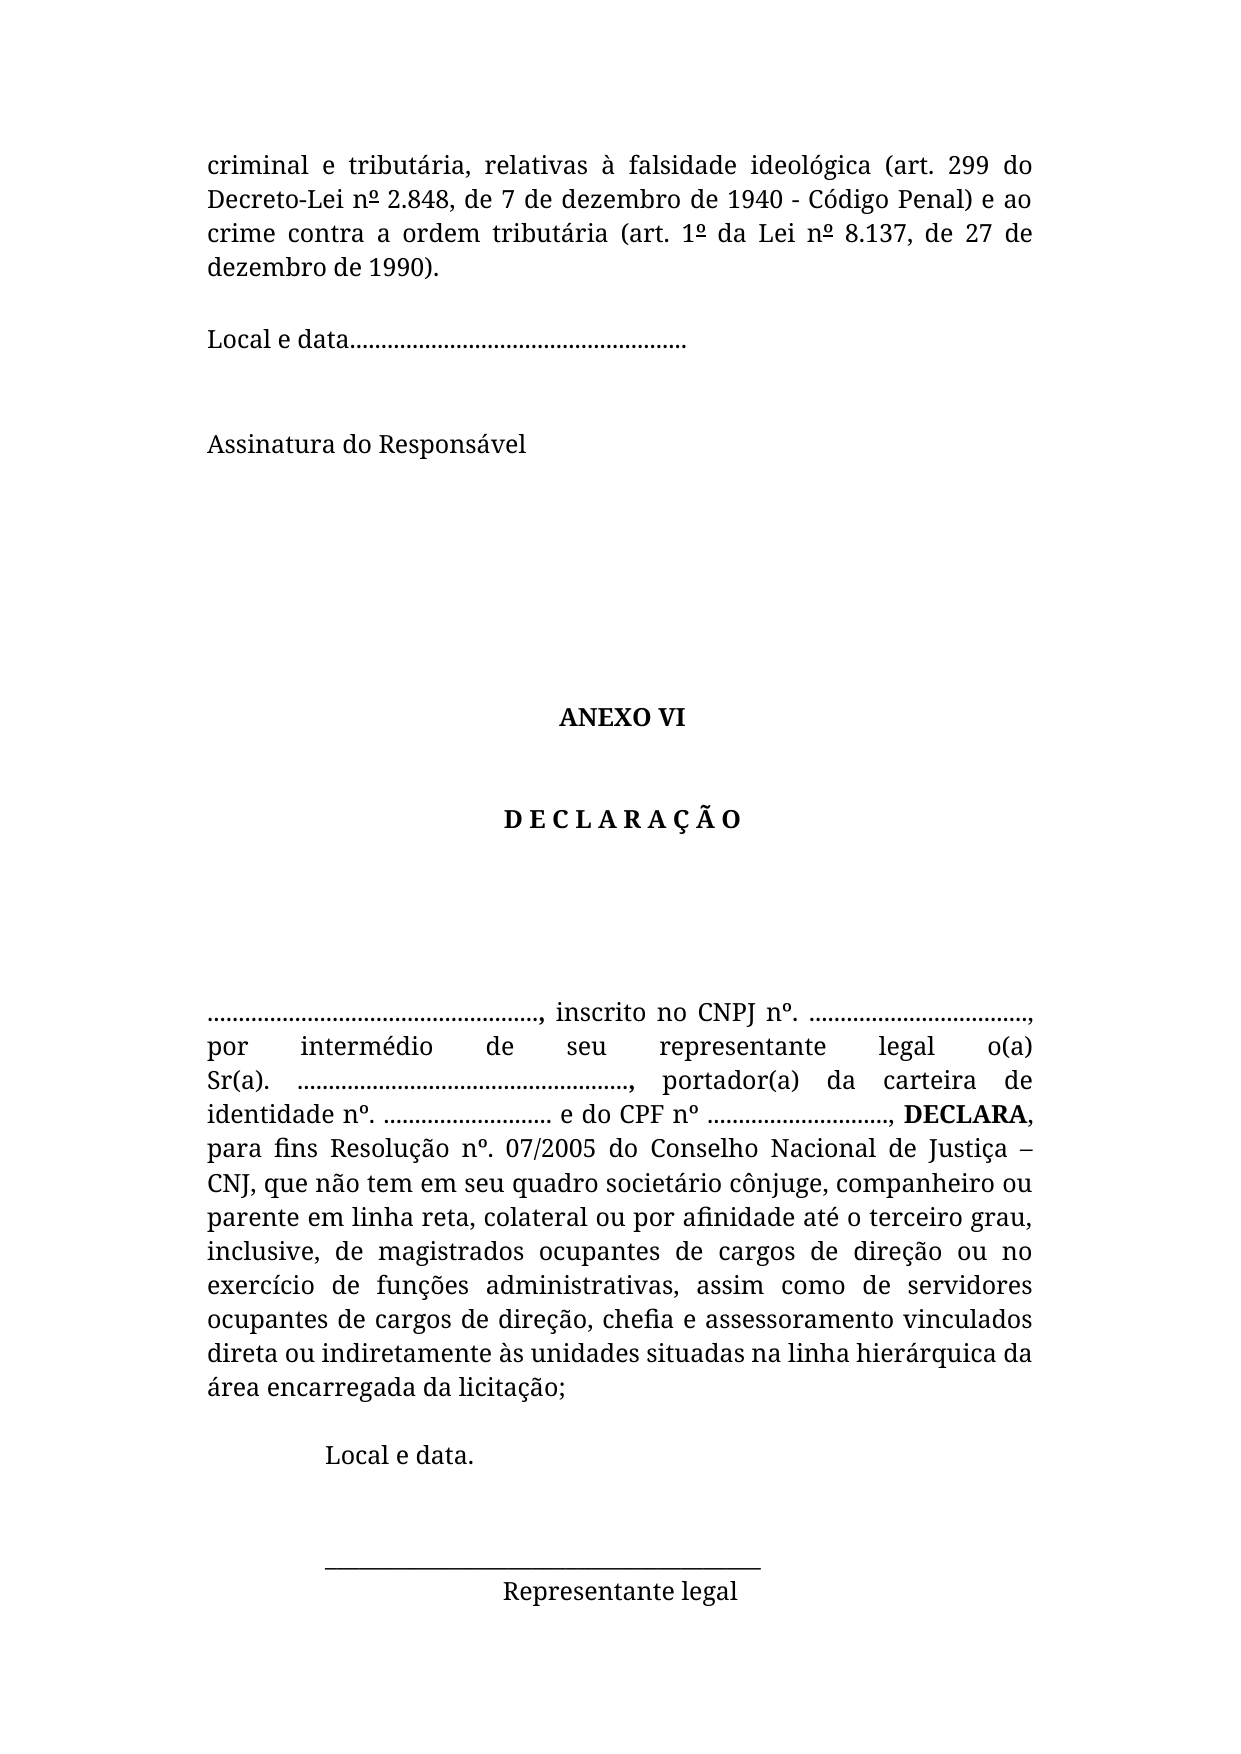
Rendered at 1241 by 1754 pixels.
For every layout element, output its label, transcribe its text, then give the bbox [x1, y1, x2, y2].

subtitle D E C L A R A Ç Ã O [207, 802, 1038, 836]
text Assinatura do Responsável [207, 427, 1033, 461]
subtitle ANEXO VI [207, 699, 1038, 734]
text Local e data...................................................... [207, 321, 1033, 356]
text Local e data. [207, 1438, 1033, 1472]
text ______________________________________ [207, 1540, 1033, 1574]
text Representante legal [207, 1574, 1033, 1608]
text criminal e tributária, relativas à falsidade ideológica (art. 299 do Decreto-Lei nº 2.848, de 7 de dezembro de 1940 - Código Penal) e ao crime contra a ordem tributária (art. 1º da Lei nº 8.137, de 27 de dezembro de 1990). [207, 148, 1033, 284]
text ....................................................., inscrito no CNPJ nº. ..................................., por intermédio de seu representante legal o(a) Sr(a). ....................................................., portador(a) da carteira de identidade nº. ........................... e do CPF nº ............................., DECLARA, para fins Resolução nº. 07/2005 do Conselho Nacional de Justiça – CNJ, que não tem em seu quadro societário cônjuge, companheiro ou parente em linha reta, colateral ou por afinidade até o terceiro grau, inclusive, de magistrados ocupantes de cargos de direção ou no exercício de funções administrativas, assim como de servidores ocupantes de cargos de direção, chefia e assessoramento vinculados direta ou indiretamente às unidades situadas na linha hierárquica da área encarregada da licitação; [207, 995, 1033, 1404]
